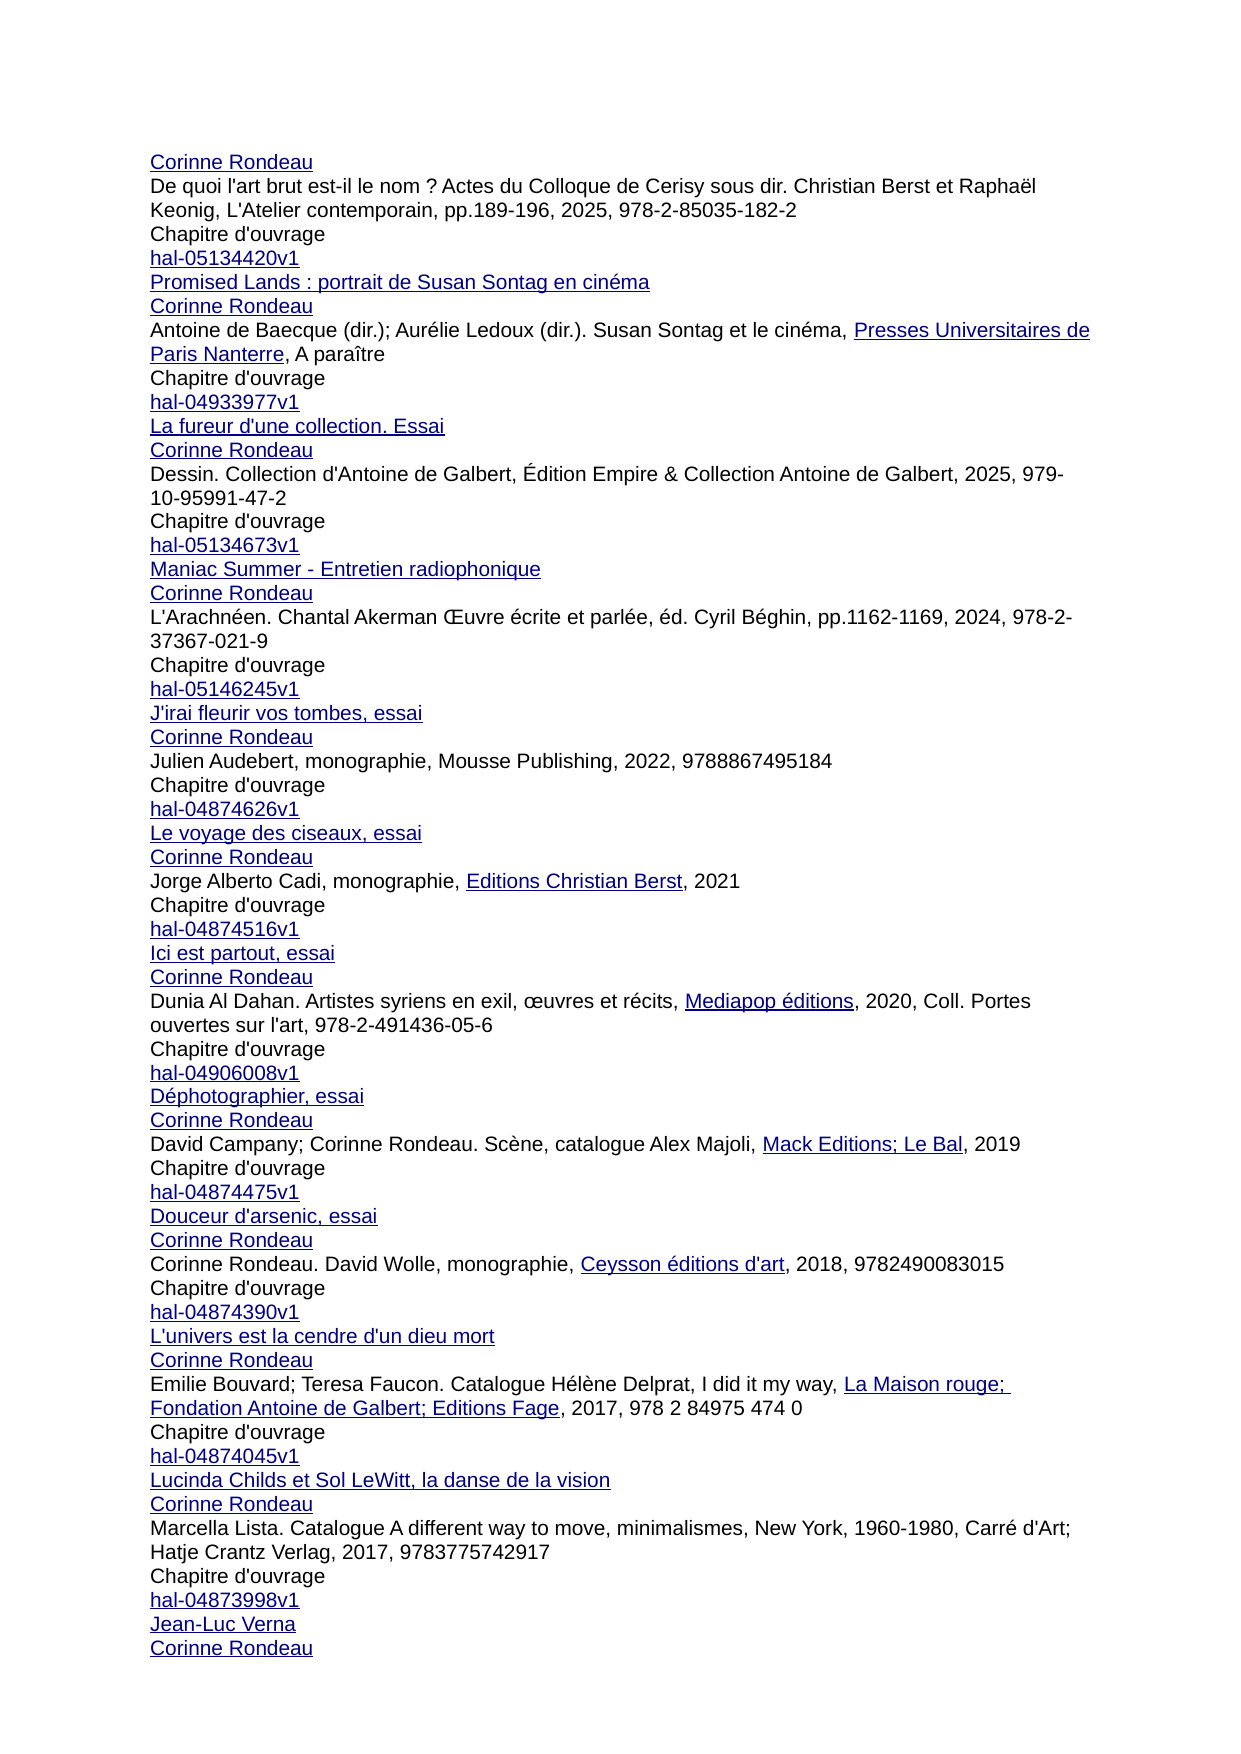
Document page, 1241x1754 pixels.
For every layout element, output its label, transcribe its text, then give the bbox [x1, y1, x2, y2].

table_cell Ici est partout, essai Corinne Rondeau Dunia Al Dahan. Artistes syriens en exil, œuvres et récits, Mediapop éditions, 2020, Coll. Portes ouvertes sur l'art, 978-2-491436-05-6 Chapitre d'ouvrage hal-04906008v1 [150, 941, 1090, 1084]
table_cell Maniac Summer - Entretien radiophonique Corinne Rondeau L'Arachnéen. Chantal Akerman Œuvre écrite et parlée, éd. Cyril Béghin, pp.1162-1169, 2024, 978-2-37367-021-9 Chapitre d'ouvrage hal-05146245v1 [150, 557, 1090, 701]
table_header Corinne Rondeau De quoi l'art brut est-il le nom ? Actes du Colloque de Cerisy sous dir. Christian Berst et Raphaël Keonig, L'Atelier contemporain, pp.189-196, 2025, 978-2-85035-182-2 Chapitre d'ouvrage hal-05134420v1 [150, 150, 1090, 270]
table_cell Déphotographier, essai Corinne Rondeau David Campany; Corinne Rondeau. Scène, catalogue Alex Majoli, Mack Editions; Le Bal, 2019 Chapitre d'ouvrage hal-04874475v1 [150, 1084, 1090, 1204]
table_cell Douceur d'arsenic, essai Corinne Rondeau Corinne Rondeau. David Wolle, monographie, Ceysson éditions d'art, 2018, 9782490083015 Chapitre d'ouvrage hal-04874390v1 [150, 1204, 1090, 1324]
table_cell La fureur d'une collection. Essai Corinne Rondeau Dessin. Collection d'Antoine de Galbert, Édition Empire & Collection Antoine de Galbert, 2025, 979-10-95991-47-2 Chapitre d'ouvrage hal-05134673v1 [150, 414, 1090, 557]
table_cell Lucinda Childs et Sol LeWitt, la danse de la vision Corinne Rondeau Marcella Lista. Catalogue A different way to move, minimalismes, New York, 1960-1980, Carré d'Art; Hatje Crantz Verlag, 2017, 9783775742917 Chapitre d'ouvrage hal-04873998v1 [150, 1468, 1090, 1611]
table_cell Le voyage des ciseaux, essai Corinne Rondeau Jorge Alberto Cadi, monographie, Editions Christian Berst, 2021 Chapitre d'ouvrage hal-04874516v1 [150, 821, 1090, 941]
table_cell J'irai fleurir vos tombes, essai Corinne Rondeau Julien Audebert, monographie, Mousse Publishing, 2022, 9788867495184 Chapitre d'ouvrage hal-04874626v1 [150, 701, 1090, 821]
table_cell Promised Lands : portrait de Susan Sontag en cinéma Corinne Rondeau Antoine de Baecque (dir.); Aurélie Ledoux (dir.). Susan Sontag et le cinéma, Presses Universitaires de Paris Nanterre, A paraître Chapitre d'ouvrage hal-04933977v1 [150, 270, 1090, 413]
table_cell L'univers est la cendre d'un dieu mort Corinne Rondeau Emilie Bouvard; Teresa Faucon. Catalogue Hélène Delprat, I did it my way, La Maison rouge; Fondation Antoine de Galbert; Editions Fage, 2017, 978 2 84975 474 0 Chapitre d'ouvrage hal-04874045v1 [150, 1324, 1090, 1468]
table_cell Jean-Luc Verna Corinne Rondeau [150, 1611, 1090, 1659]
